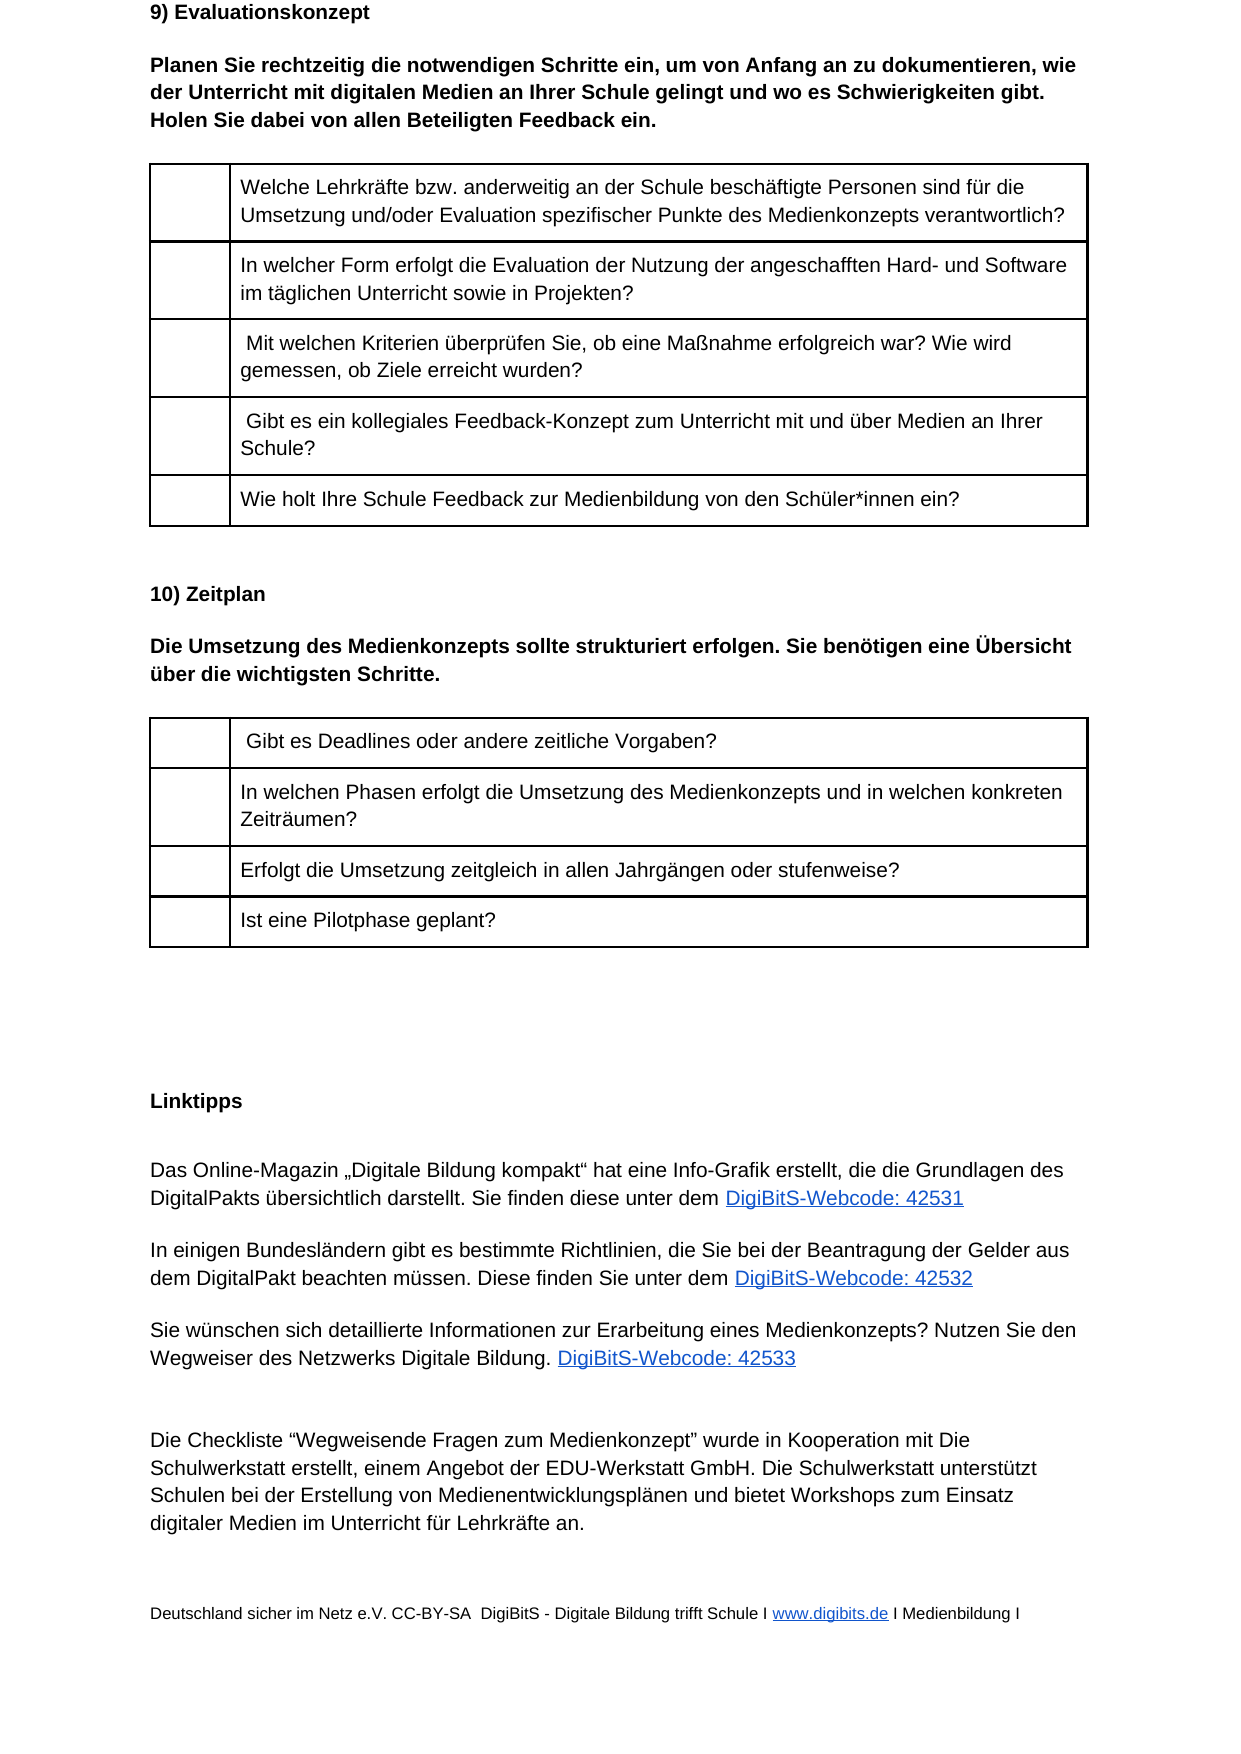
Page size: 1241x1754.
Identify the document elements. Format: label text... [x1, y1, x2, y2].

table_header Gibt es Deadlines oder andere zeitliche Vorgaben? [231, 719, 1086, 767]
text Das Online-Magazin „Digitale Bildung kompakt“ hat eine Info-Grafik erstellt, die die Grundlagen des DigitalPakts übersichtlich darstellt. Sie finden diese unter dem DigiBitS-Webcode: 42531 [150, 1158, 1091, 1209]
table_header Welche Lehrkräfte bzw. anderweitig an der Schule beschäftigte Personen sind für die Umsetzung und/oder Evaluation spezifischer Punkte des Medienkonzepts verantwortlich? [231, 165, 1086, 240]
table_header [151, 165, 229, 240]
table_cell Mit welchen Kriterien überprüfen Sie, ob eine Maßnahme erfolgreich war? Wie wird gemessen, ob Ziele erreicht wurden? [231, 320, 1086, 396]
table_cell [151, 769, 229, 845]
table_cell [151, 847, 229, 895]
text Die Checkliste “Wegweisende Fragen zum Medienkonzept” wurde in Kooperation mit Die Schulwerkstatt erstellt, einem Angebot der EDU-Werkstatt GmbH. Die Schulwerkstatt unterstützt Schulen bei der Erstellung von Medienentwicklungsplänen und bietet Workshops zum Einsatz digitaler Medien im Unterricht für Lehrkräfte an. [150, 1428, 1091, 1534]
text In einigen Bundesländern gibt es bestimmte Richtlinien, die Sie bei der Beantragung der Gelder aus dem DigitalPakt beachten müssen. Diese finden Sie unter dem DigiBitS-Webcode: 42532 [150, 1238, 1091, 1289]
text Linktipps [150, 1089, 1091, 1113]
table_cell [151, 476, 229, 524]
table_cell In welcher Form erfolgt die Evaluation der Nutzung der angeschafften Hard- und Software im täglichen Unterricht sowie in Projekten? [231, 243, 1086, 318]
text Sie wünschen sich detaillierte Informationen zur Erarbeitung eines Medienkonzepts? Nutzen Sie den Wegweiser des Netzwerks Digitale Bildung. DigiBitS-Webcode: 42533 [150, 1318, 1091, 1369]
table_cell Ist eine Pilotphase geplant? [231, 898, 1086, 946]
table_cell [151, 243, 229, 318]
text Planen Sie rechtzeitig die notwendigen Schritte ein, um von Anfang an zu dokumentieren, wie der Unterricht mit digitalen Medien an Ihrer Schule gelingt und wo es Schwierigkeiten gibt. Holen Sie dabei von allen Beteiligten Feedback ein. [150, 52, 1091, 131]
table_cell Gibt es ein kollegiales Feedback-Konzept zum Unterricht mit und über Medien an Ihrer Schule? [231, 398, 1086, 474]
text 9) Evaluationskonzept [150, 0, 1091, 24]
table_cell Wie holt Ihre Schule Feedback zur Medienbildung von den Schüler*innen ein? [231, 476, 1086, 524]
table_header [151, 719, 229, 767]
text Die Umsetzung des Medienkonzepts sollte strukturiert erfolgen. Sie benötigen eine Übersicht über die wichtigsten Schritte. [150, 634, 1091, 686]
table_cell [151, 320, 229, 396]
table_cell Erfolgt die Umsetzung zeitgleich in allen Jahrgängen oder stufenweise? [231, 847, 1086, 895]
table_cell [151, 398, 229, 474]
text 10) Zeitplan [150, 582, 1091, 606]
table_cell In welchen Phasen erfolgt die Umsetzung des Medienkonzepts und in welchen konkreten Zeiträumen? [231, 769, 1086, 845]
table_cell [151, 898, 229, 946]
